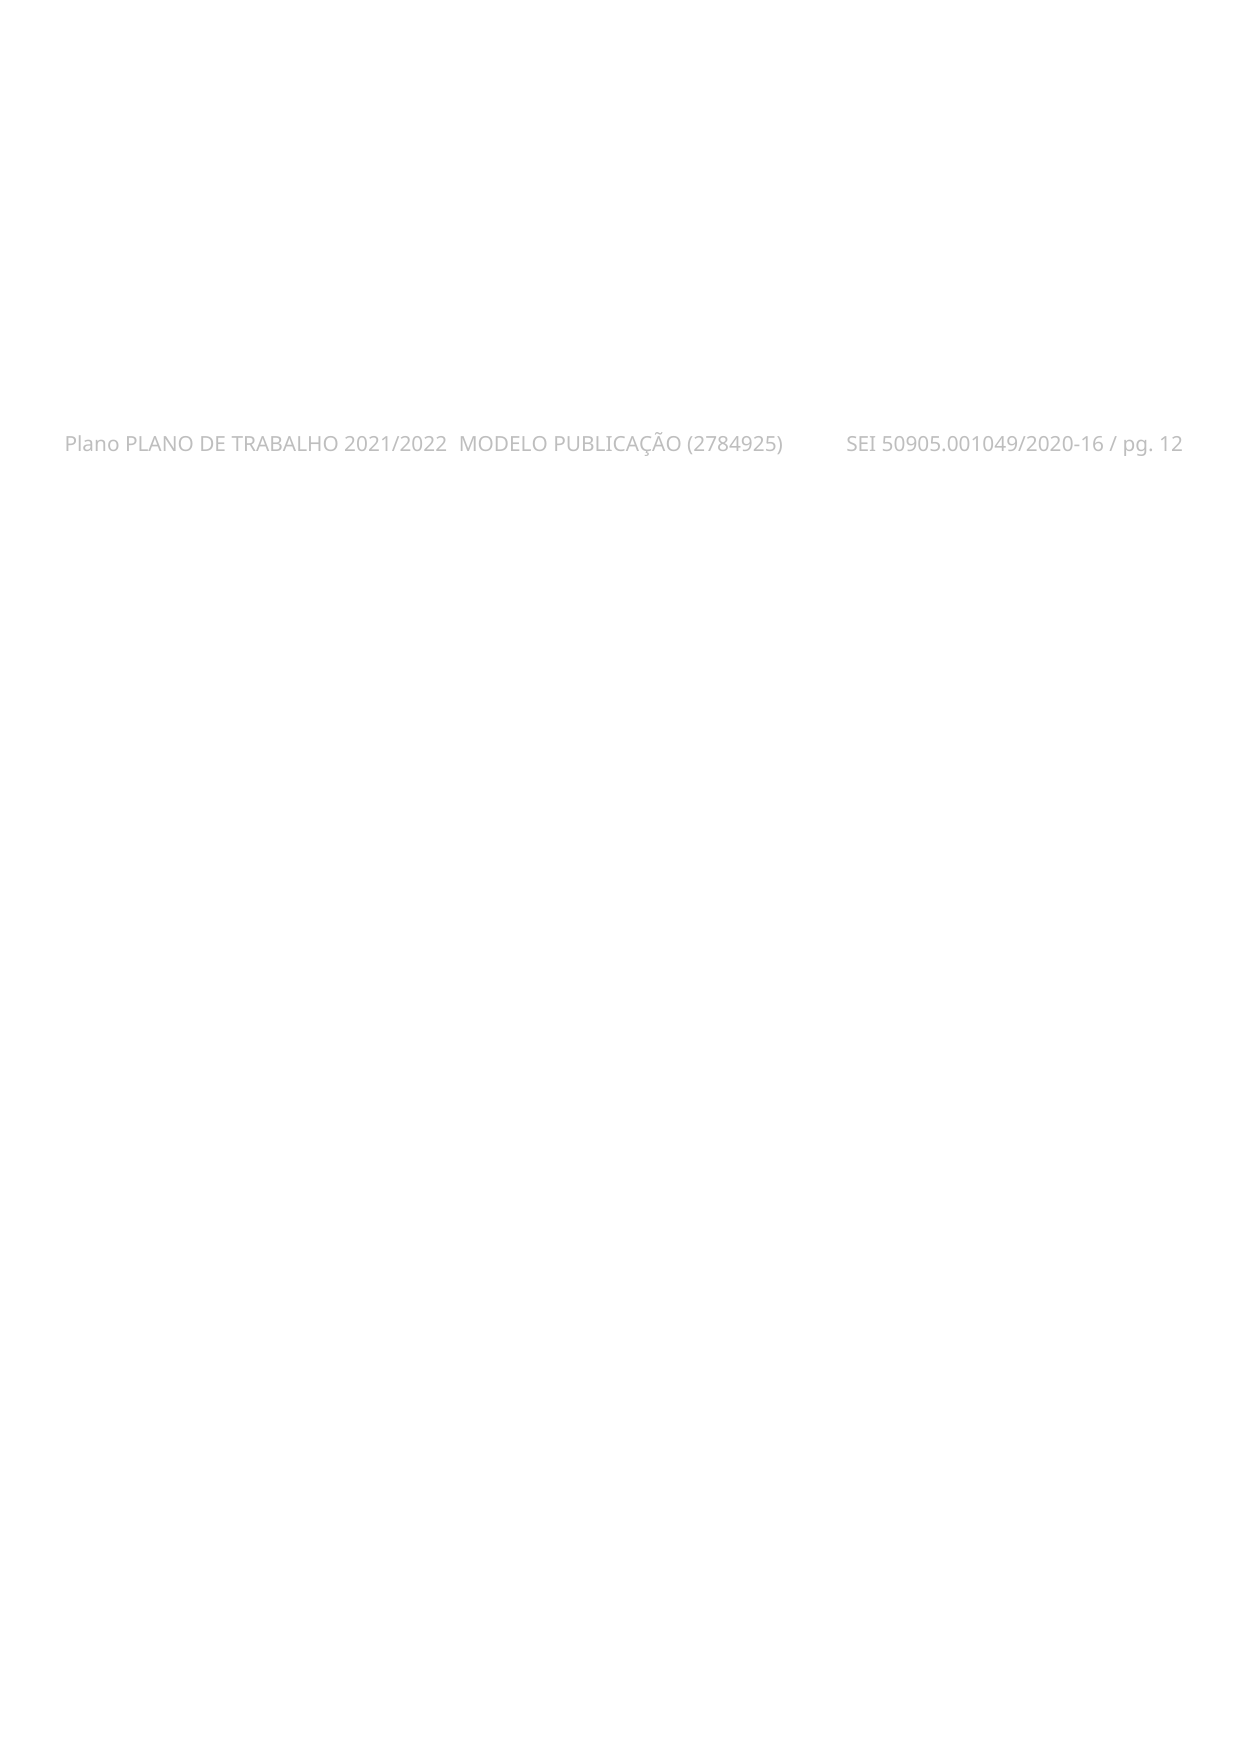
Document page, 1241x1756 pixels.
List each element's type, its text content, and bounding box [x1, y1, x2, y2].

text Plano PLANO DE TRABALHO 2021/2022 MODELO PUBLICAÇÃO (2784925) SEI 50905.001049/2020-16 / pg. 12 [64, 429, 1241, 457]
text A Ouvidoria atua na orientação para o bom atendimento prestado pelas áreas no tratamento das manifestações. Nesse sentido, a Ouvidoria também se constitui como unidade de apoio interno para aprimoramento das atividades da Companhia. Para tanto, busca produzir relatórios e indicadores, relativos às manifestações dos usuários, os quais são apresentados ao Conselho de Administração (CONSAD), e ao Comitê de Auditoria (COAUD), órgão de assessoramento do CONSAD, como referência de seu desempenho na sociedade. [83, 56, 1170, 342]
